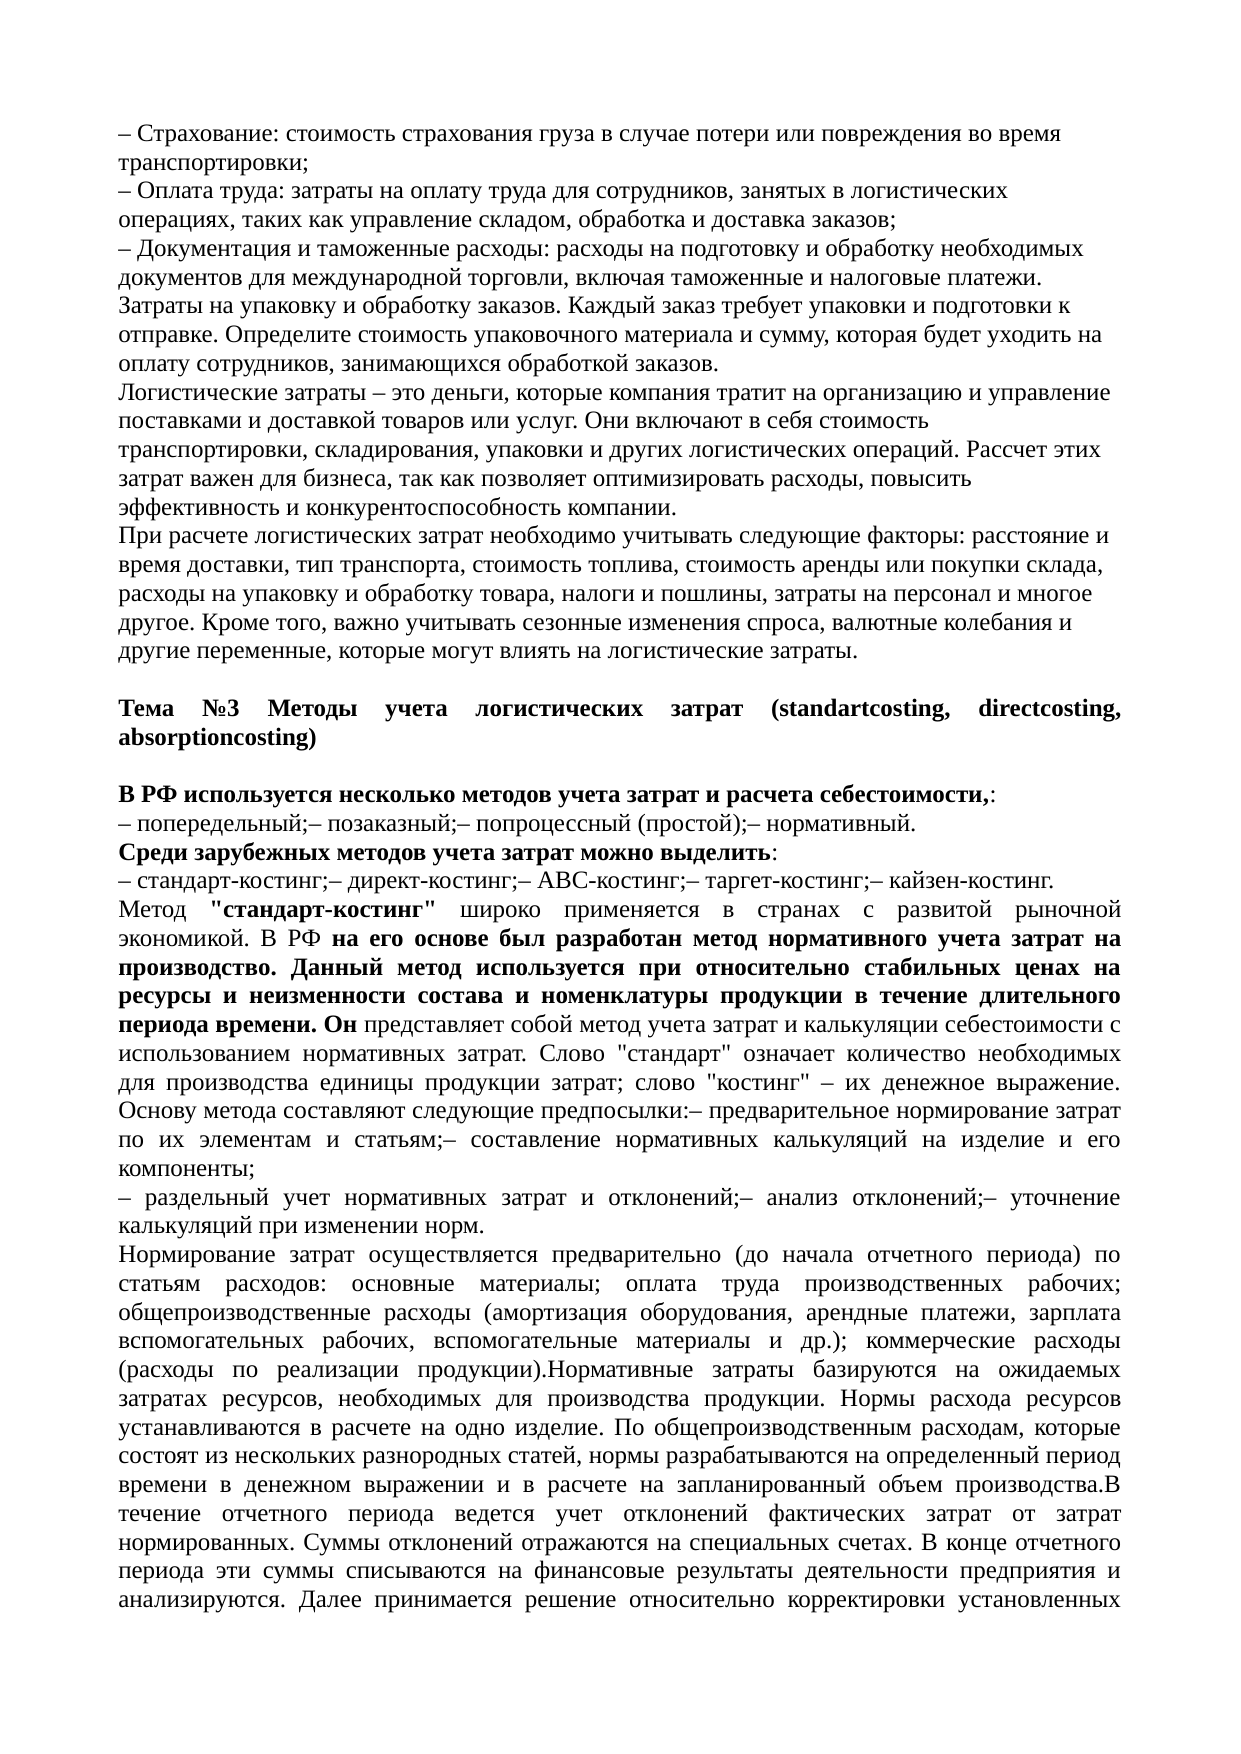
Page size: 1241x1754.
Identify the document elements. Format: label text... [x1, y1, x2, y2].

text В РФ используется несколько методов учета затрат и расчета себестоимости,: [118, 779, 1122, 808]
text – раздельный учет нормативных затрат и отклонений;– анализ отклонений;– уточнение калькуляций при изменении норм. [118, 1182, 1122, 1239]
text – Оплата труда: затраты на оплату труда для сотрудников, занятых в логистических операциях, таких как управление складом, обработка и доставка заказов; [118, 176, 1122, 233]
text – попередельный;– позаказный;– попроцессный (простой);– нормативный. [118, 808, 1122, 837]
text – Документация и таможенные расходы: расходы на подготовку и обработку необходимых документов для международной торговли, включая таможенные и налоговые платежи. [118, 233, 1122, 291]
text Логистические затраты – это деньги, которые компания тратит на организацию и управление поставками и доставкой товаров или услуг. Они включают в себя стоимость транспортировки, складирования, упаковки и других логистических операций. Рассчет этих затрат важен для бизнеса, так как позволяет оптимизировать расходы, повысить эффективность и конкурентоспособность компании. [118, 377, 1122, 521]
text – стандарт-костинг;– директ-костинг;– АВС-костинг;– таргет-костинг;– кайзен-костинг. [118, 866, 1122, 894]
text Метод "стандарт-костинг" широко применяется в странах с развитой рыночной экономикой. В РФ на его основе был разработан метод нормативного учета затрат на производство. Данный метод используется при относительно стабильных ценах на ресурсы и неизменности состава и номенклатуры продукции в течение длительного периода времени. Он представляет собой метод учета затрат и калькуляции себестоимости с использованием нормативных затрат. Слово "стандарт" означает количество необходимых для производства единицы продукции затрат; слово "костинг" – их денежное выражение. Основу метода составляют следующие предпосылки:– предварительное нормирование затрат по их элементам и статьям;– составление нормативных калькуляций на изделие и его компоненты; [118, 894, 1122, 1182]
text При расчете логистических затрат необходимо учитывать следующие факторы: расстояние и время доставки, тип транспорта, стоимость топлива, стоимость аренды или покупки склада, расходы на упаковку и обработку товара, налоги и пошлины, затраты на персонал и многое другое. Кроме того, важно учитывать сезонные изменения спроса, валютные колебания и другие переменные, которые могут влиять на логистические затраты. [118, 521, 1122, 664]
text Нормирование затрат осуществляется предварительно (до начала отчетного периода) по статьям расходов: основные материалы; оплата труда производственных рабочих; общепроизводственные расходы (амортизация оборудования, арендные платежи, зарплата вспомогательных рабочих, вспомогательные материалы и др.); коммерческие расходы (расходы по реализации продукции).Нормативные затраты базируются на ожидаемых затратах ресурсов, необходимых для производства продукции. Нормы расхода ресурсов устанавливаются в расчете на одно изделие. По общепроизводственным расходам, которые состоят из нескольких разнородных статей, нормы разрабатываются на определенный период времени в денежном выражении и в расчете на запланированный объем производства.В течение отчетного периода ведется учет отклонений фактических затрат от затрат нормированных. Суммы отклонений отражаются на специальных счетах. В конце отчетного периода эти суммы списываются на финансовые результаты деятельности предприятия и анализируются. Далее принимается решение относительно корректировки установленных [118, 1239, 1122, 1613]
text Затраты на упаковку и обработку заказов. Каждый заказ требует упаковки и подготовки к отправке. Определите стоимость упаковочного материала и сумму, которая будет уходить на оплату сотрудников, занимающихся обработкой заказов. [118, 291, 1122, 377]
text Тема №3 Методы учета логистических затрат (standartcosting, directcosting, absorptioncosting) [118, 693, 1122, 751]
text Среди зарубежных методов учета затрат можно выделить: [118, 837, 1122, 866]
text – Страхование: стоимость страхования груза в случае потери или повреждения во время транспортировки; [118, 118, 1122, 176]
